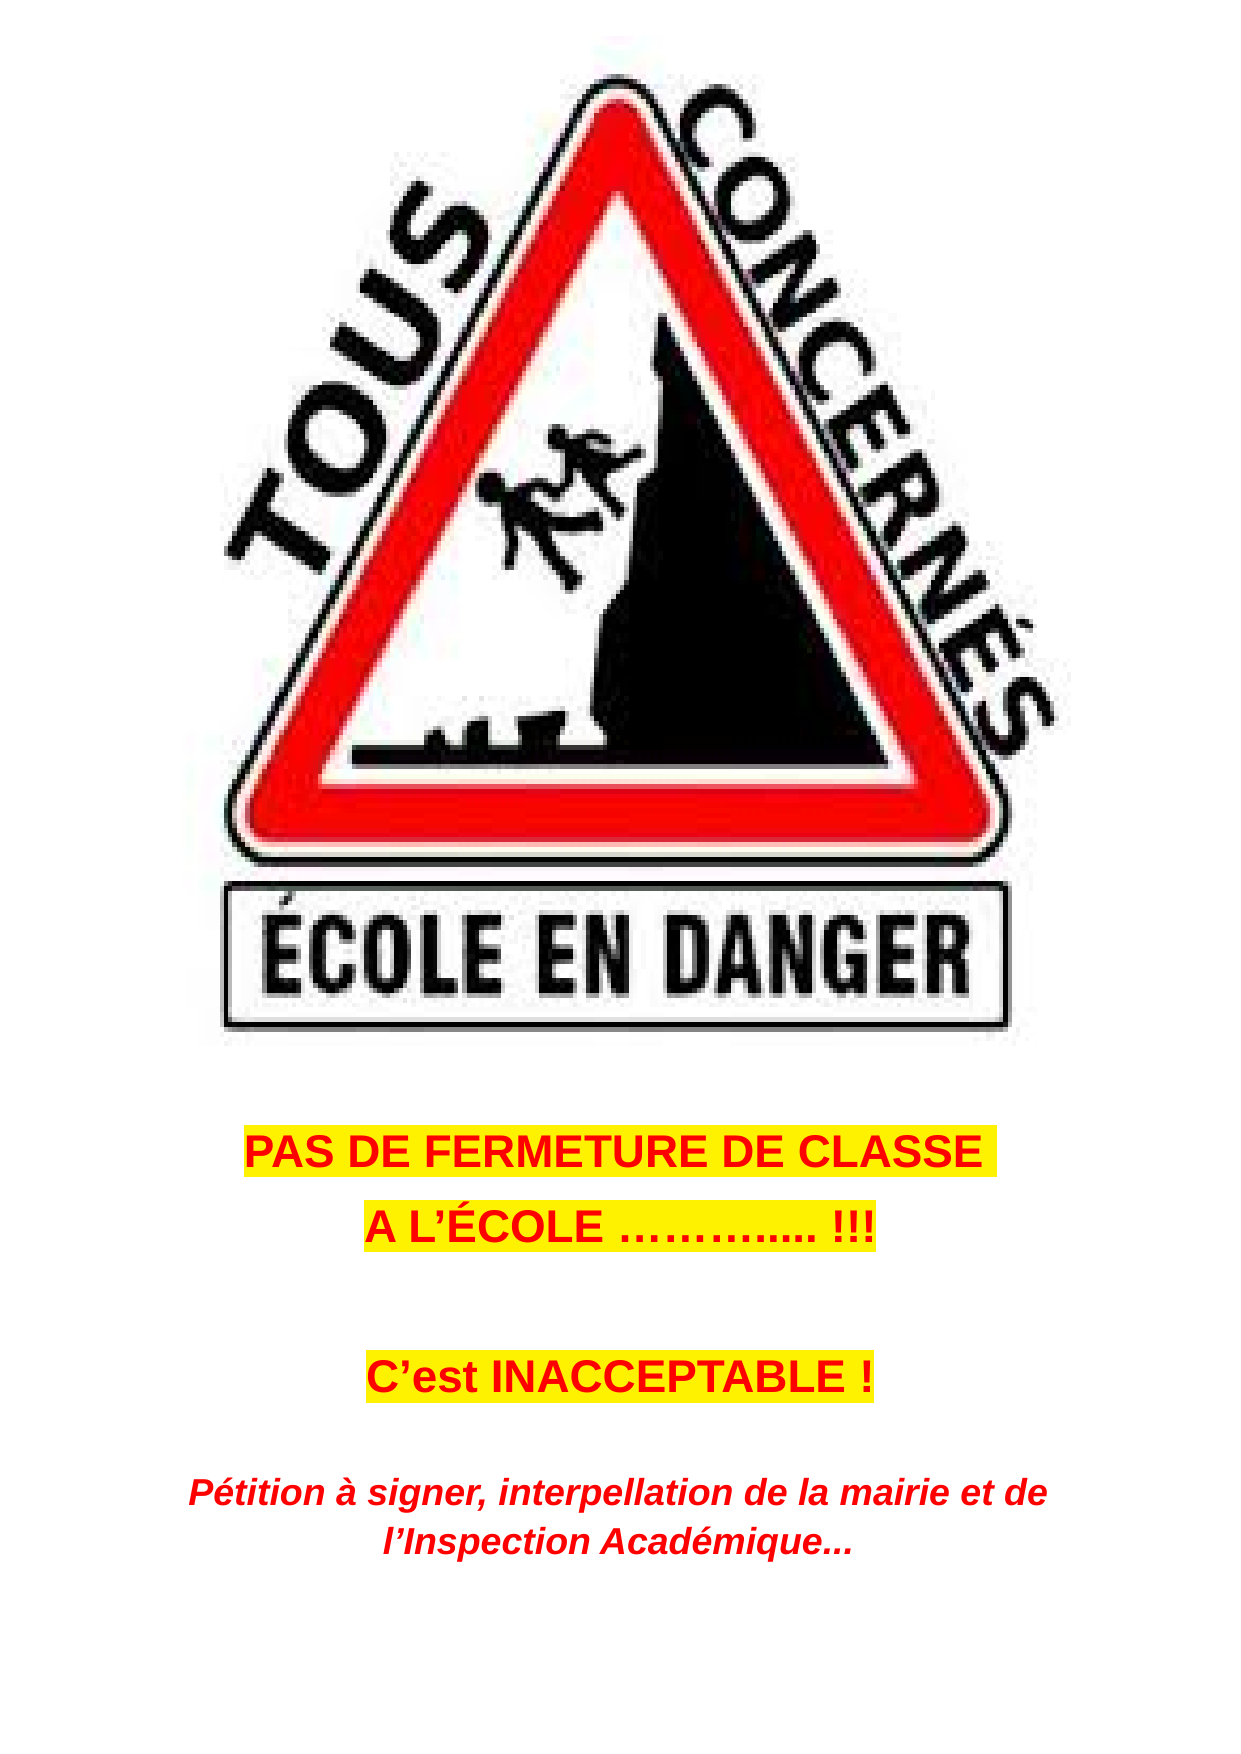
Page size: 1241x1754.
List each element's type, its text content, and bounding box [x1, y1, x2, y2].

text C’est INACCEPTABLE ! [118, 1350, 1122, 1403]
picture [118, 36, 1123, 1076]
text PAS DE FERMETURE DE CLASSE [118, 1124, 1122, 1177]
text Pétition à signer, interpellation de la mairie et de l’Inspection Académique... [118, 1470, 1122, 1562]
text A L’ÉCOLE ………..... !!! [118, 1200, 1122, 1252]
